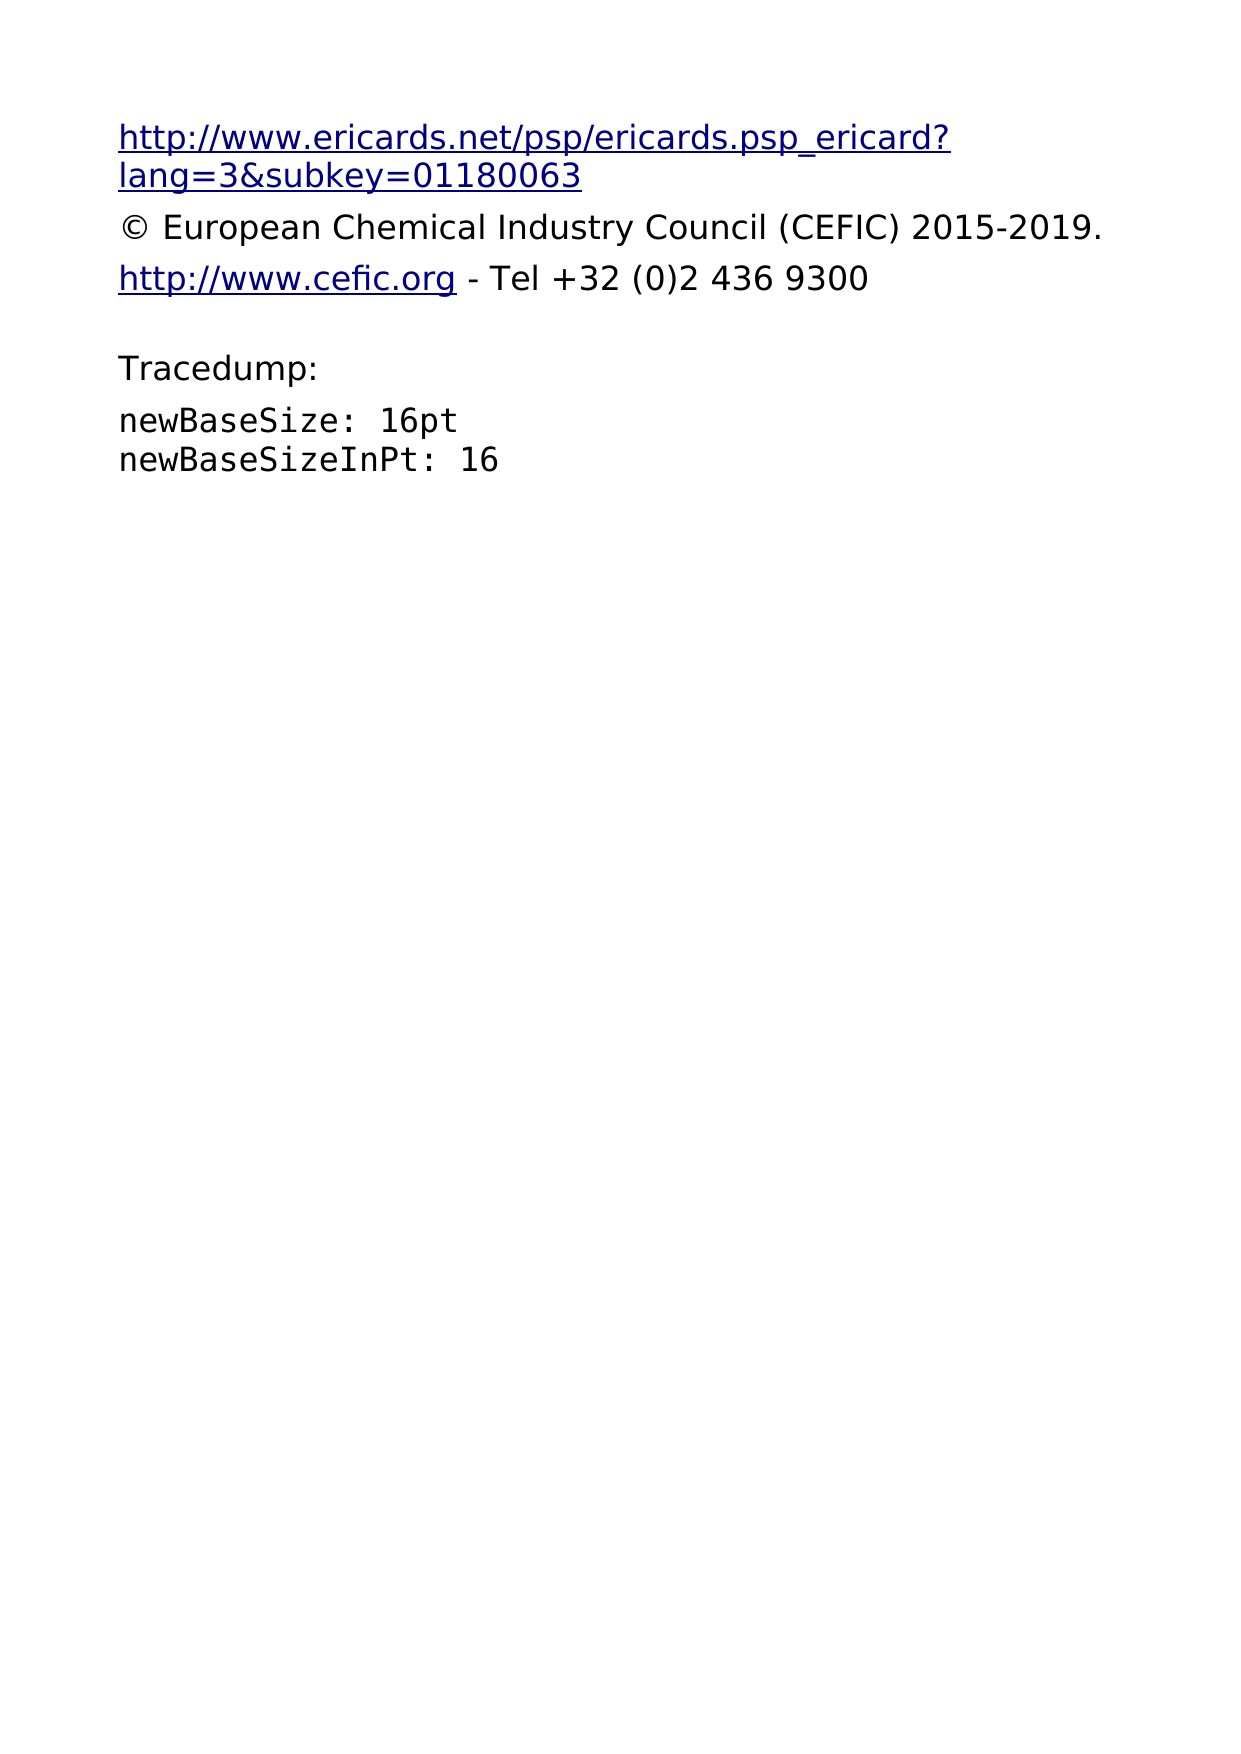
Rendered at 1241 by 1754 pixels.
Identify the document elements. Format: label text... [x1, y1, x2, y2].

text http://www.ericards.net/psp/ericards.psp_ericard?lang=3&subkey=01180063 [118, 118, 1122, 196]
text newBaseSize: 16pt newBaseSizeInPt: 16 [118, 401, 1122, 479]
text Tracedump: [118, 311, 1122, 389]
text © European Chemical Industry Council (CEFIC) 2015-2019. [118, 208, 1122, 247]
text http://www.cefic.org - Tel +32 (0)2 436 9300 [118, 260, 1122, 298]
